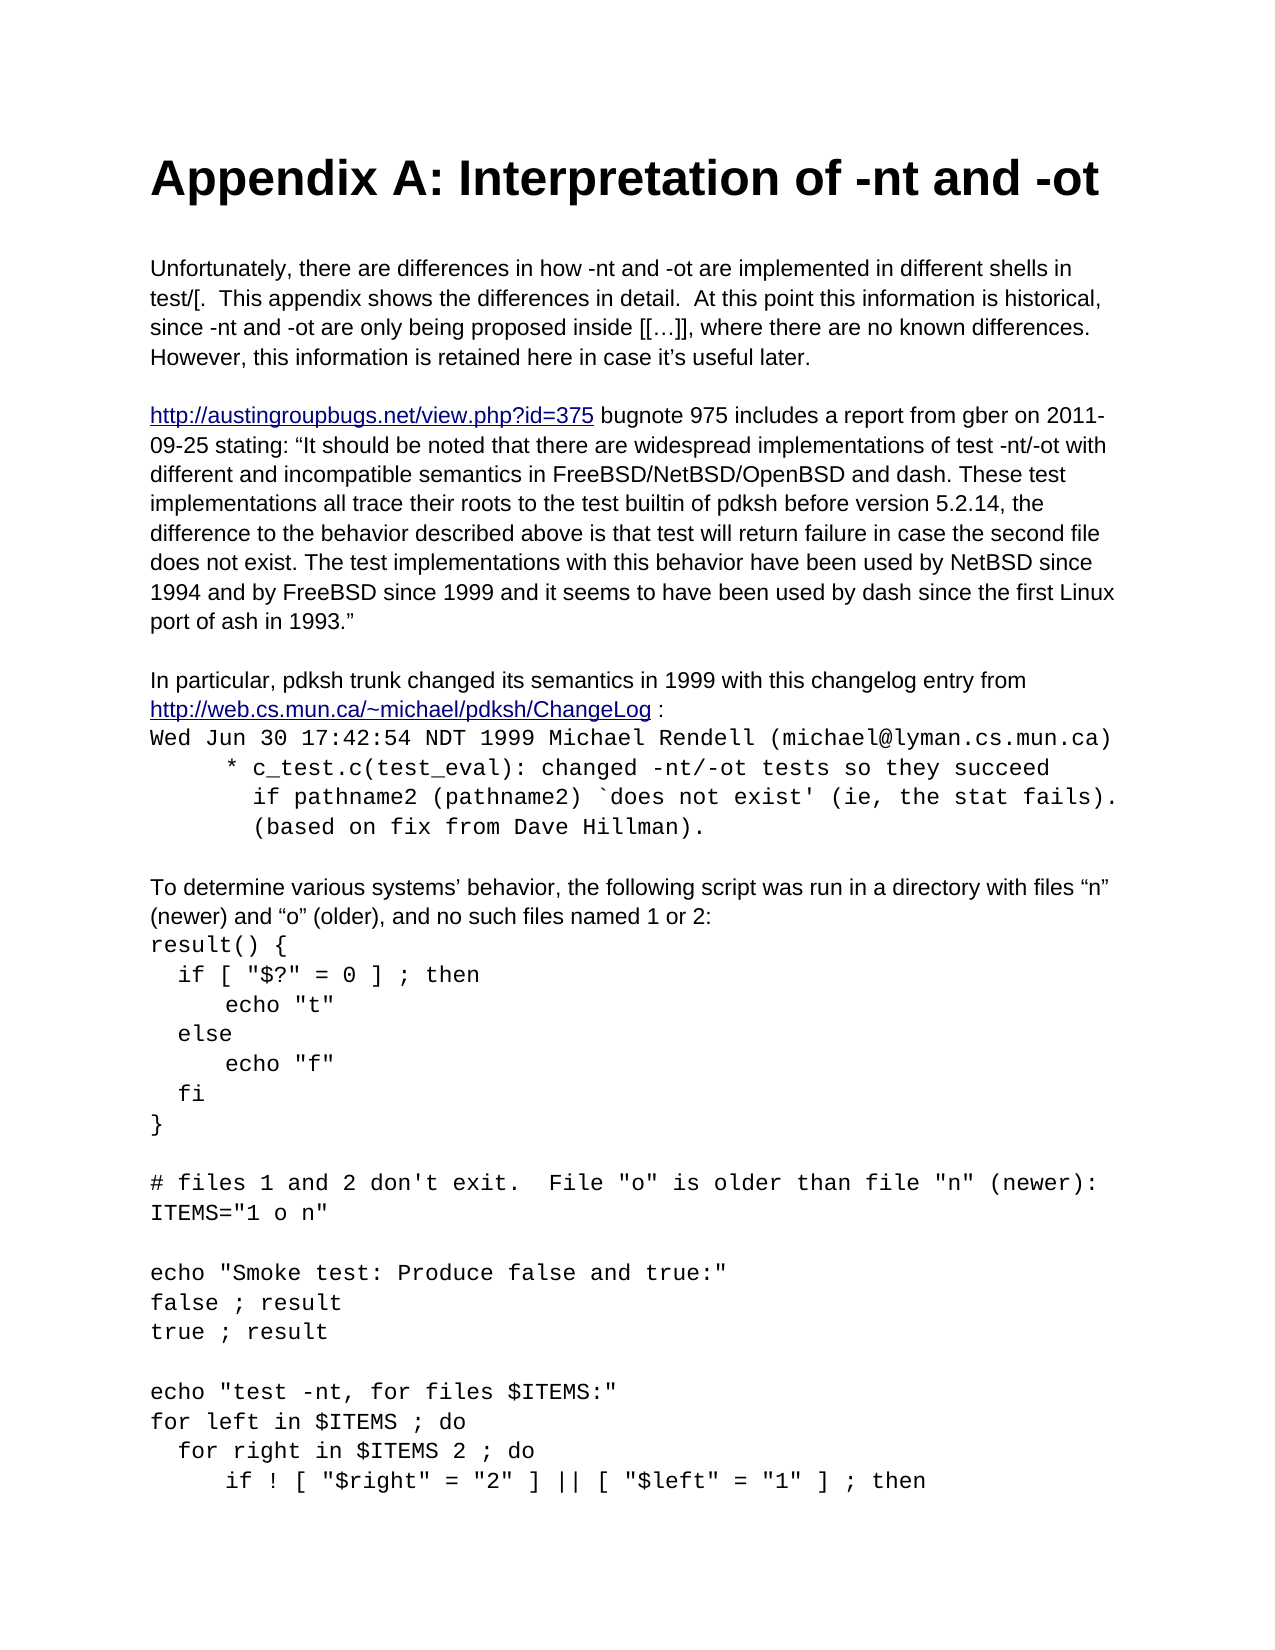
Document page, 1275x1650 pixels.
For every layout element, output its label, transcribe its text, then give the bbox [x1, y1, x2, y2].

text true ; result [150, 1321, 1125, 1347]
text echo "test -nt, for files $ITEMS:" [150, 1380, 1125, 1406]
text fi [150, 1082, 1125, 1108]
text http://austingroupbugs.net/view.php?id=375 bugnote 975 includes a report from gber on 2011-09-25 stating: “It should be noted that there are widespread implementations of test -nt/-ot with different and incompatible semantics in FreeBSD/NetBSD/OpenBSD and dash. These test implementations all trace their roots to the test builtin of pdksh before version 5.2.14, the difference to the behavior described above is that test will return failure in case the second file does not exist. The test implementations with this behavior have been used by NetBSD since 1994 and by FreeBSD since 1999 and it seems to have been used by dash since the first Linux port of ash in 1993.” [150, 403, 1125, 634]
text ITEMS="1 o n" [150, 1201, 1125, 1227]
subtitle Appendix A: Interpretation of -nt and -ot [150, 150, 1125, 206]
text To determine various systems’ behavior, the following script was run in a directory with files “n” (newer) and “o” (older), and no such files named 1 or 2: [150, 874, 1125, 929]
text false ; result [150, 1291, 1125, 1317]
text Wed Jun 30 17:42:54 NDT 1999 Michael Rendell (michael@lyman.cs.mun.ca) * c_test.c(test_eval): changed -nt/-ot tests so they succeed if pathname2 (pathname2) `does not exist' (ie, the stat fails). (based on fix from Dave Hillman). [150, 726, 1125, 841]
text echo "t" [150, 993, 1125, 1019]
text echo "Smoke test: Produce false and true:" [150, 1261, 1125, 1287]
text } [150, 1112, 1125, 1138]
text Unfortunately, there are differences in how -nt and -ot are implemented in different shells in test/[. This appendix shows the differences in detail. At this point this information is historical, since -nt and -ot are only being proposed inside [[…]], where there are no known differences. However, this information is retained here in case it’s useful later. [150, 256, 1125, 370]
text result() { [150, 933, 1125, 959]
text if [ "$?" = 0 ] ; then [150, 963, 1125, 989]
text for left in $ITEMS ; do [150, 1410, 1125, 1436]
text # files 1 and 2 don't exit. File "o" is older than file "n" (newer): [150, 1172, 1125, 1198]
text In particular, pdksh trunk changed its semantics in 1999 with this changelog entry from http://web.cs.mun.ca/~michael/pdksh/ChangeLog : [150, 667, 1125, 722]
text for right in $ITEMS 2 ; do [150, 1440, 1125, 1466]
text else [150, 1023, 1125, 1049]
text if ! [ "$right" = "2" ] || [ "$left" = "1" ] ; then [150, 1469, 1125, 1496]
text echo "f" [150, 1052, 1125, 1078]
